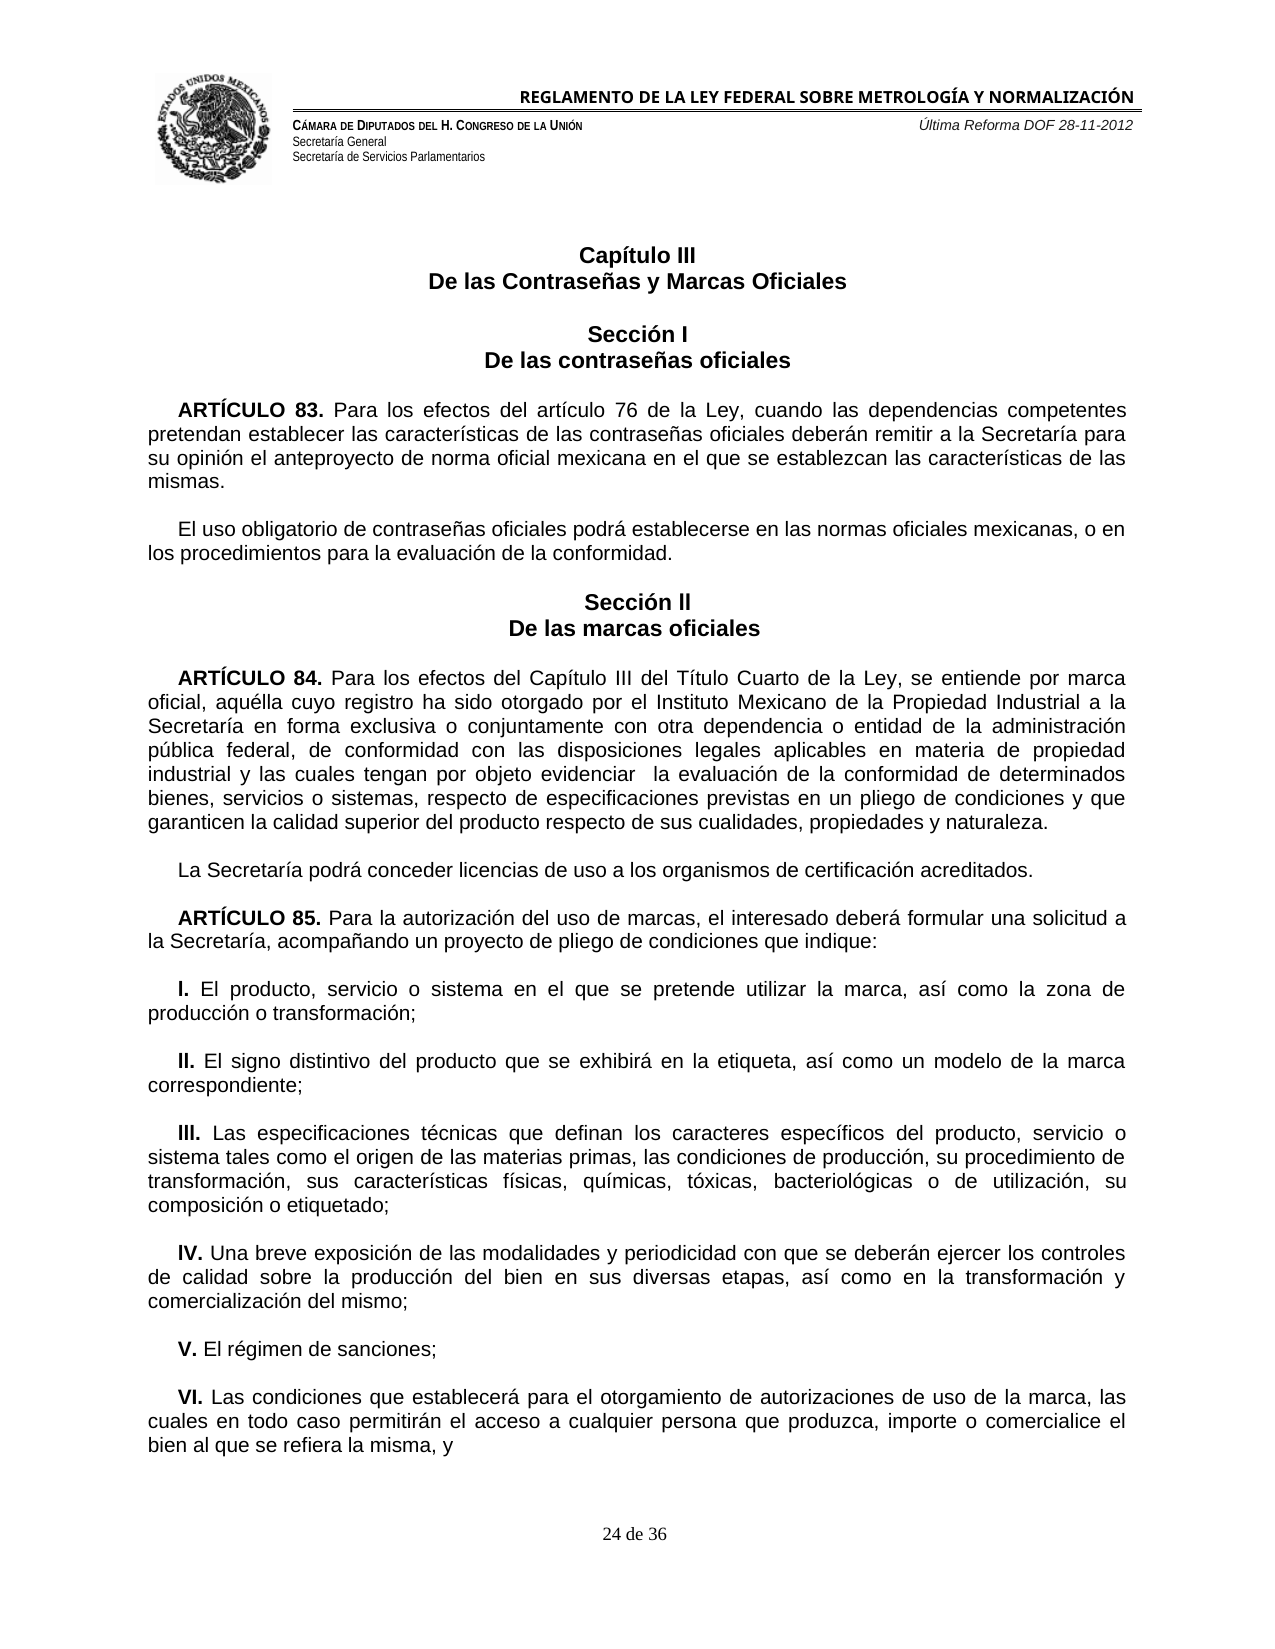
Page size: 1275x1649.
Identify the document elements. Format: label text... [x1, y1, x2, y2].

text De las marcas oficiales [148, 615, 1127, 642]
text ll. El signo distintivo del producto que se exhibirá en la etiqueta, así como un modelo de la marca correspondiente; [148, 1049, 1127, 1097]
text lV. Una breve exposición de las modalidades y periodicidad con que se deberán ejercer los controles de calidad sobre la producción del bien en sus diversas etapas, así como en la transformación y comercialización del mismo; [148, 1241, 1127, 1313]
text lll. Las especificaciones técnicas que definan los caracteres específicos del producto, servicio o sistema tales como el origen de las materias primas, las condiciones de producción, su procedimiento de transformación, sus características físicas, químicas, tóxicas, bacteriológicas o de utilización, su composición o etiquetado; [148, 1121, 1127, 1217]
text Sección I [148, 321, 1127, 347]
text VI. Las condiciones que establecerá para el otorgamiento de autorizaciones de uso de la marca, las cuales en todo caso permitirán el acceso a cualquier persona que produzca, importe o comercialice el bien al que se refiera la misma, y [148, 1384, 1127, 1456]
text Capítulo III [148, 242, 1127, 268]
text ARTÍCULO 84. Para los efectos del Capítulo III del Título Cuarto de la Ley, se entiende por marca oficial, aquélla cuyo registro ha sido otorgado por el Instituto Mexicano de la Propiedad Industrial a la Secretaría en forma exclusiva o conjuntamente con otra dependencia o entidad de la administración pública federal, de conformidad con las disposiciones legales aplicables en materia de propiedad industrial y las cuales tengan por objeto evidenciar la evaluación de la conformidad de determinados bienes, servicios o sistemas, respecto de especificaciones previstas en un pliego de condiciones y que garanticen la calidad superior del producto respecto de sus cualidades, propiedades y naturaleza. [148, 666, 1127, 833]
text El uso obligatorio de contraseñas oficiales podrá establecerse en las normas oficiales mexicanas, o en los procedimientos para la evaluación de la conformidad. [148, 517, 1127, 565]
text La Secretaría podrá conceder licencias de uso a los organismos de certificación acreditados. [148, 857, 1127, 881]
text De las contraseñas oficiales [148, 347, 1127, 373]
text ARTÍCULO 83. Para los efectos del artículo 76 de la Ley, cuando las dependencias competentes pretendan establecer las características de las contraseñas oficiales deberán remitir a la Secretaría para su opinión el anteproyecto de norma oficial mexicana en el que se establezcan las características de las mismas. [148, 397, 1127, 493]
text l. El producto, servicio o sistema en el que se pretende utilizar la marca, así como la zona de producción o transformación; [148, 977, 1127, 1025]
text V. El régimen de sanciones; [148, 1337, 1127, 1361]
text Sección ll [148, 589, 1127, 615]
text ARTÍCULO 85. Para la autorización del uso de marcas, el interesado deberá formular una solicitud a la Secretaría, acompañando un proyecto de pliego de condiciones que indique: [148, 905, 1127, 953]
text De las Contraseñas y Marcas Oficiales [148, 268, 1127, 294]
